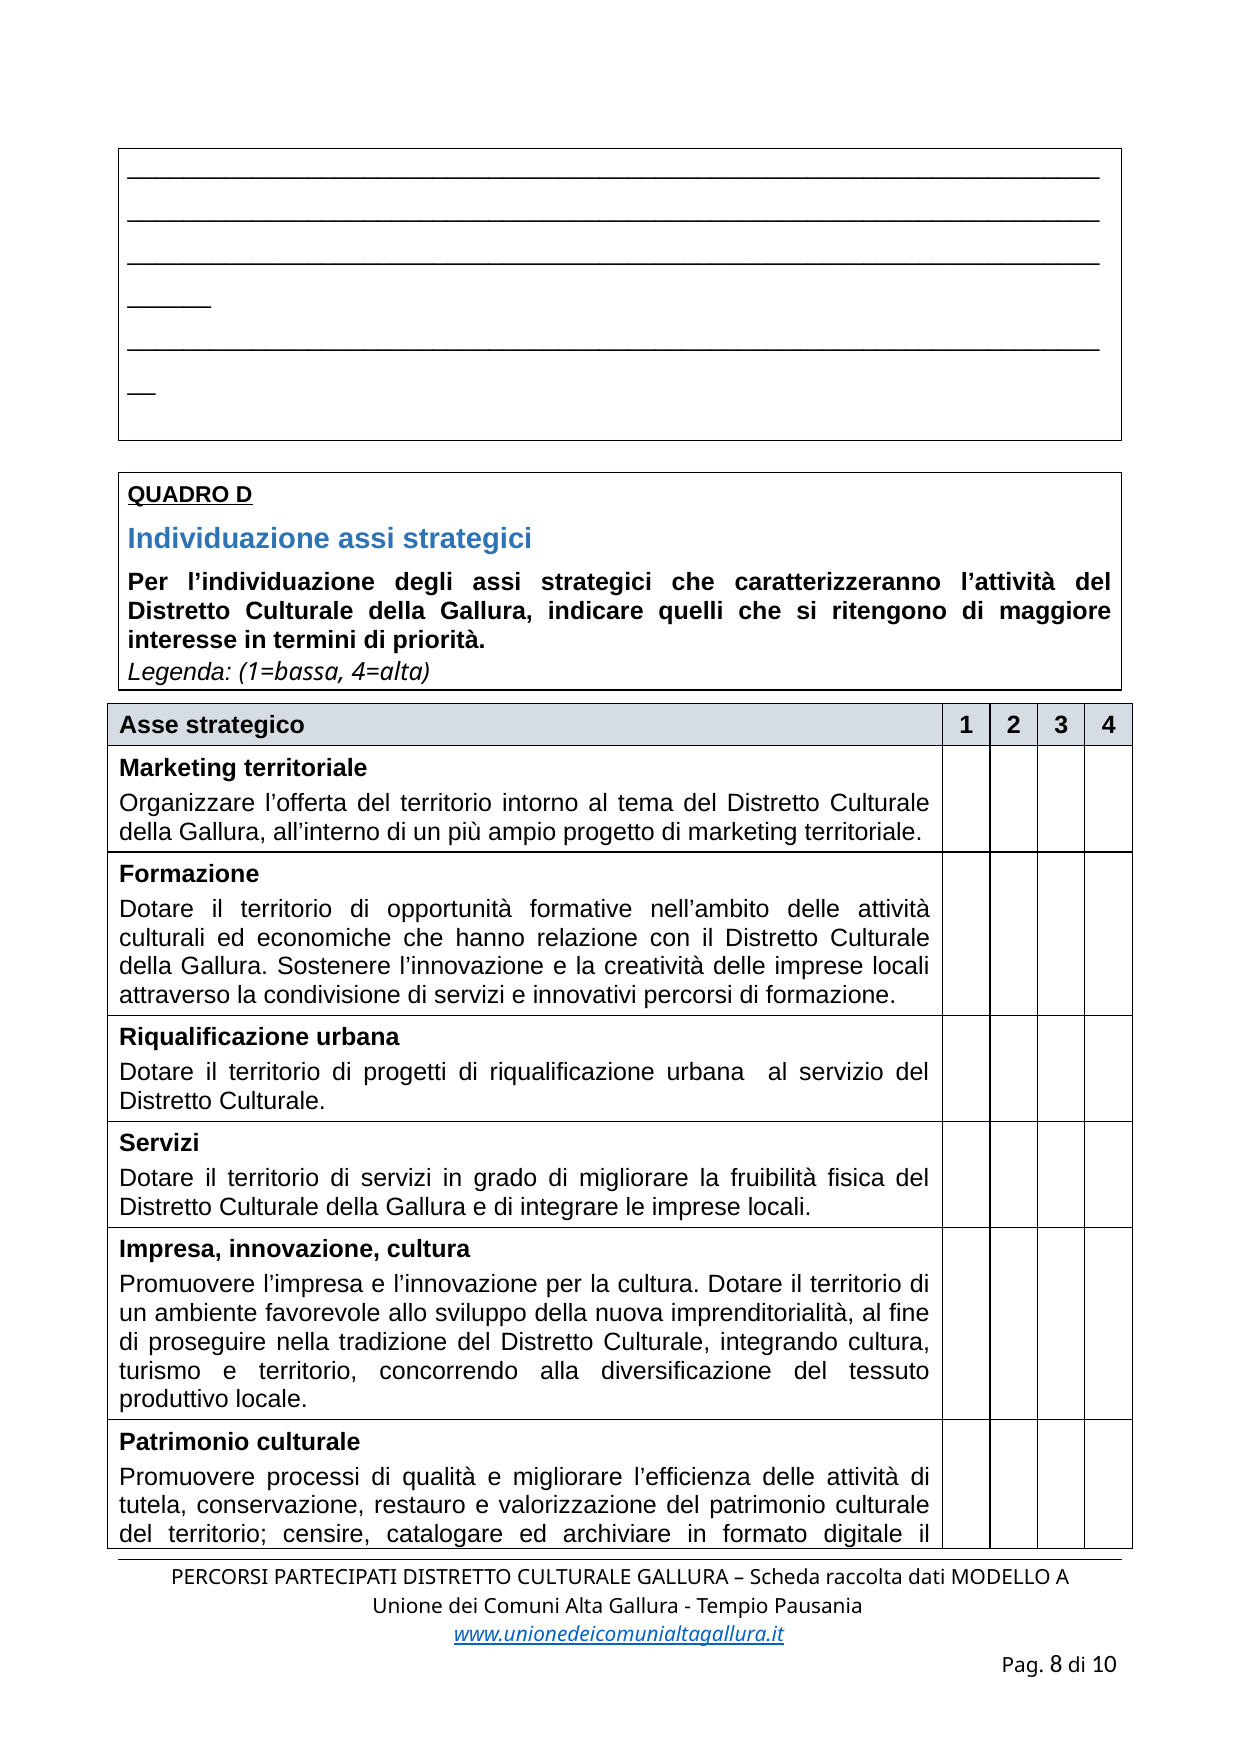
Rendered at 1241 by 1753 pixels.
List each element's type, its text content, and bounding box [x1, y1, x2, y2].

table_header 4 [1085, 704, 1132, 745]
table_cell [991, 1016, 1037, 1121]
table_cell [1085, 1122, 1132, 1227]
table_cell [1038, 853, 1084, 1015]
table_cell Marketing territoriale Organizzare l’offerta del territorio intorno al tema del Distretto Culturale della Gallura, all’interno di un più ampio progetto di marketing territoriale. [108, 746, 942, 851]
text Per l’individuazione degli assi strategici che caratterizzeranno l’attività del Distretto Culturale della Gallura, indicare quelli che si ritengono di maggiore interesse in termini di priorità. [119, 564, 1121, 650]
table_cell [991, 1420, 1037, 1548]
table_cell [1038, 1016, 1084, 1121]
table_cell [943, 853, 989, 1015]
table_cell [991, 746, 1037, 851]
table_cell [1038, 1122, 1084, 1227]
table_header 1 [943, 704, 989, 745]
table_cell [1085, 1016, 1132, 1121]
table_cell [991, 1228, 1037, 1419]
table_cell [943, 1228, 989, 1419]
table_cell [1085, 1420, 1132, 1548]
table_header 3 [1038, 704, 1084, 745]
table_cell [1038, 746, 1084, 851]
table_header 2 [991, 704, 1037, 745]
table_cell [943, 1122, 989, 1227]
table_cell [943, 746, 989, 851]
table_cell [1085, 1228, 1132, 1419]
table_cell Formazione Dotare il territorio di opportunità formative nell’ambito delle attività culturali ed economiche che hanno relazione con il Distretto Culturale della Gallura. Sostenere l’innovazione e la creatività delle imprese locali attraverso la condivisione di servizi e innovativi percorsi di formazione. [108, 853, 942, 1015]
table_cell [1038, 1420, 1084, 1548]
table_cell [1085, 853, 1132, 1015]
text ________________________________________________________________________________________________________________________________________________________________________________________________________________________ [119, 149, 1121, 309]
table_cell Patrimonio culturale Promuovere processi di qualità e migliorare l’efficienza delle attività di tutela, conservazione, restauro e valorizzazione del patrimonio culturale del territorio; censire, catalogare ed archiviare in formato digitale il [108, 1420, 942, 1548]
table_cell Riqualificazione urbana Dotare il territorio di progetti di riqualificazione urbana al servizio del Distretto Culturale. [108, 1016, 942, 1121]
table_cell [991, 1122, 1037, 1227]
text Individuazione assi strategici [119, 518, 1121, 555]
table_cell Servizi Dotare il territorio di servizi in grado di migliorare la fruibilità fisica del Distretto Culturale della Gallura e di integrare le imprese locali. [108, 1122, 942, 1227]
table_header Asse strategico [108, 704, 942, 745]
table_cell [943, 1016, 989, 1121]
table_cell [991, 853, 1037, 1015]
text Legenda: (1=bassa, 4=alta) [119, 650, 1121, 689]
table_cell [943, 1420, 989, 1548]
text QUADRO D [119, 473, 1121, 509]
table_cell [1038, 1228, 1084, 1419]
table_cell [1085, 746, 1132, 851]
table_cell Impresa, innovazione, cultura Promuovere l’impresa e l’innovazione per la cultura. Dotare il territorio di un ambiente favorevole allo sviluppo della nuova imprenditorialità, al fine di proseguire nella tradizione del Distretto Culturale, integrando cultura, turismo e territorio, concorrendo alla diversificazione del tessuto produttivo locale. [108, 1228, 942, 1419]
text ________________________________________________________________________ [119, 320, 1121, 395]
